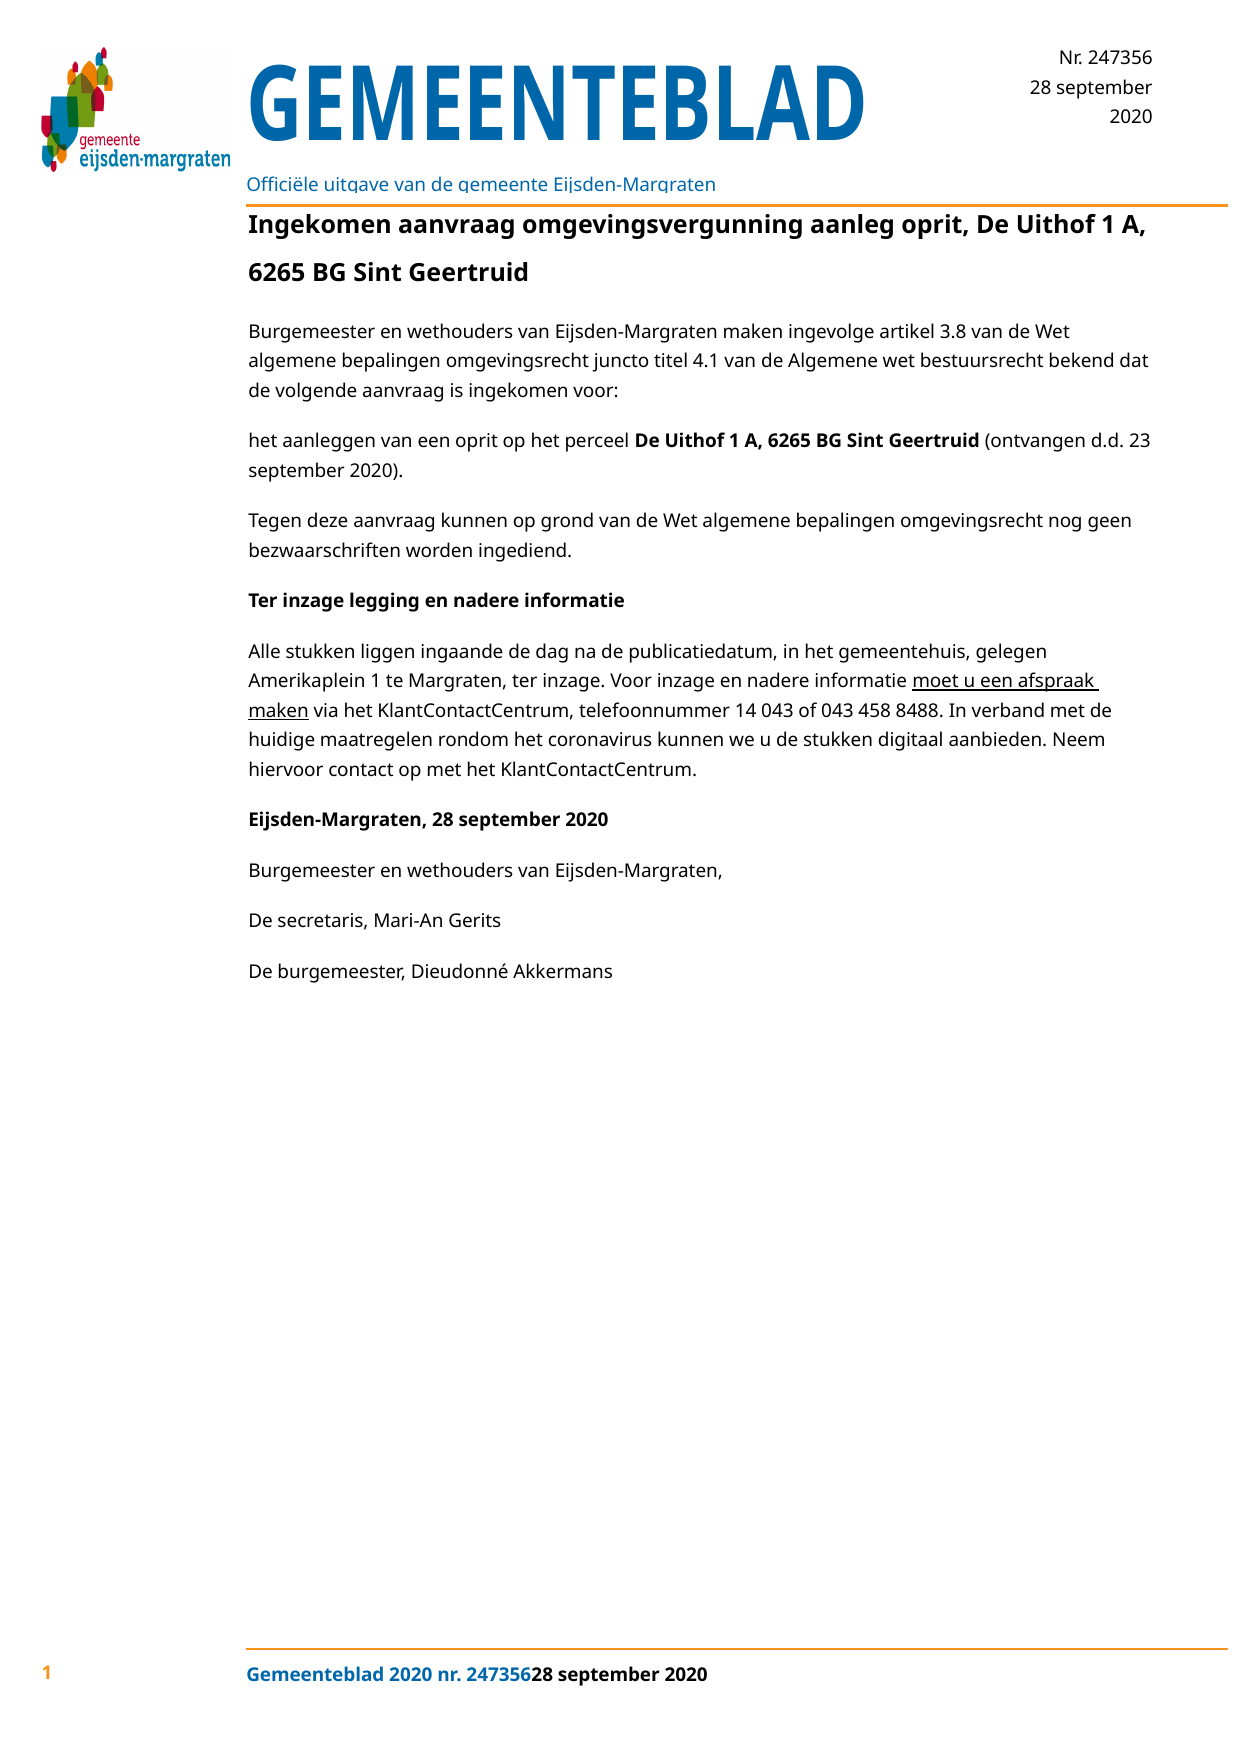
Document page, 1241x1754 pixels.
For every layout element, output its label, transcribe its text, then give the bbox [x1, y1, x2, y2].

picture [41, 47, 231, 172]
text Ter inzage legging en nadere informatie [248, 587, 1152, 613]
text De burgemeester, Dieudonné Akkermans [248, 958, 1152, 984]
text De secretaris, Mari-An Gerits [248, 907, 1152, 933]
text Tegen deze aanvraag kunnen op grond van de Wet algemene bepalingen omgevingsrecht nog geen bezwaarschriften worden ingediend. [248, 507, 1152, 563]
text Ingekomen aanvraag omgevingsvergunning aanleg oprit, De Uithof 1 A, 6265 BG Sint Geertruid [248, 207, 1152, 288]
text Burgemeester en wethouders van Eijsden-Margraten, [248, 857, 1152, 883]
text het aanleggen van een oprit op het perceel De Uithof 1 A, 6265 BG Sint Geertruid (ontvangen d.d. 23 september 2020). [248, 427, 1152, 483]
text Eijsden-Margraten, 28 september 2020 [248, 807, 1152, 832]
text Burgemeester en wethouders van Eijsden-Margraten maken ingevolge artikel 3.8 van de Wet algemene bepalingen omgevingsrecht juncto titel 4.1 van de Algemene wet bestuursrecht bekend dat de volgende aanvraag is ingekomen voor: [248, 318, 1152, 403]
text Alle stukken liggen ingaande de dag na de publicatiedatum, in het gemeentehuis, gelegen Amerikaplein 1 te Margraten, ter inzage. Voor inzage en nadere informatie moet u een afspraak maken via het KlantContactCentrum, telefoonnummer 14 043 of 043 458 8488. In verband met de huidige maatregelen rondom het coronavirus kunnen we u de stukken digitaal aanbieden. Neem hiervoor contact op met het KlantContactCentrum. [248, 638, 1152, 782]
